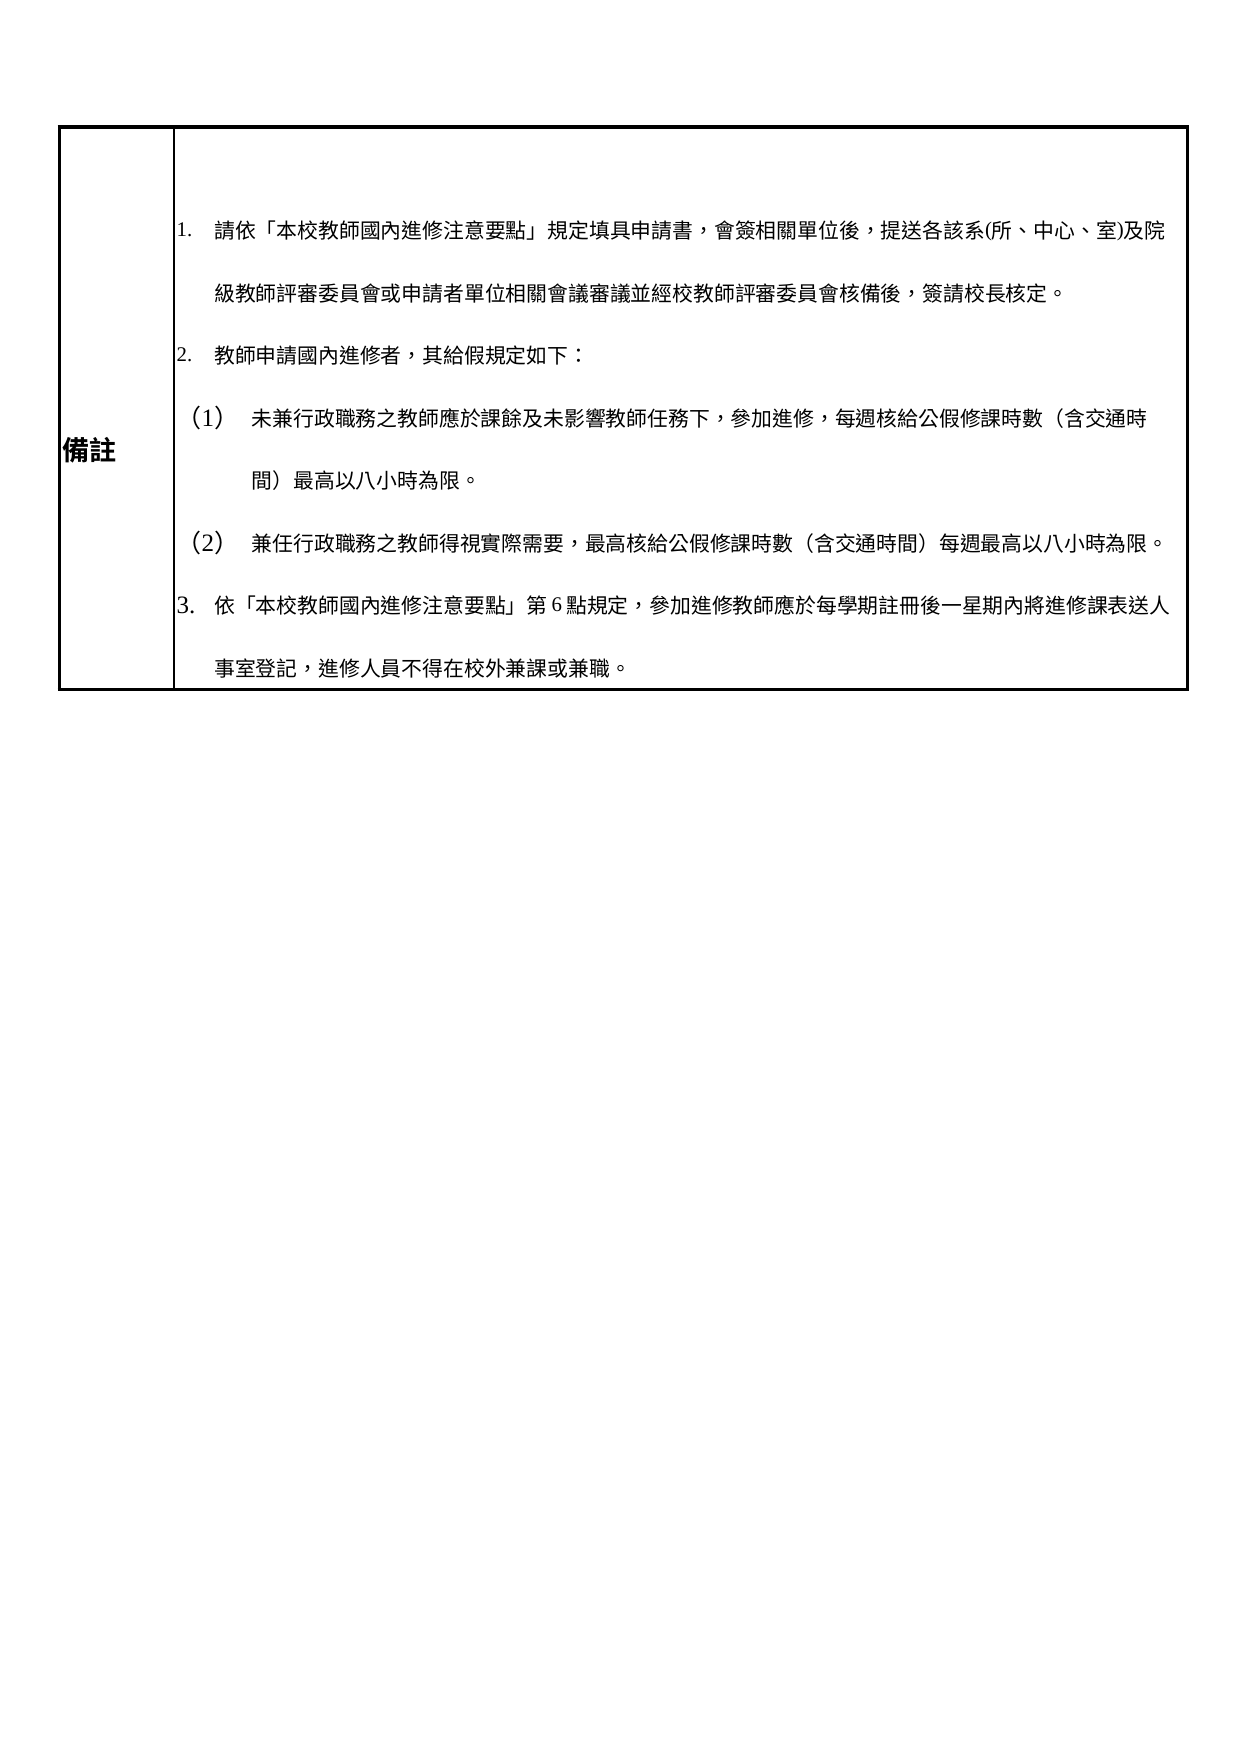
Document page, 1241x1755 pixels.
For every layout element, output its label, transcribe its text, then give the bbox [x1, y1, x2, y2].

table_cell 請依「本校教師國內進修注意要點」規定填具申請書，會簽相關單位後，提送各該系(所、中心、室)及院級教師評審委員會或申請者單位相關會議審議並經校教師評審委員會核備後，簽請校長核定。 教師申請國內進修者，其給假規定如下： 未兼行政職務之教師應於課餘及未影響教師任務下，參加進修，每週核給公假修課時數（含交通時間）最高以八小時為限。 兼任行政職務之教師得視實際需要，最高核給公假修課時數（含交通時間）每週最高以八小時為限。 依「本校教師國內進修注意要點」第6點規定，參加進修教師應於每學期註冊後一星期內將進修課表送人事室登記，進修人員不得在校外兼課或兼職。 [175, 129, 1186, 688]
table_cell 備註 [61, 129, 173, 688]
